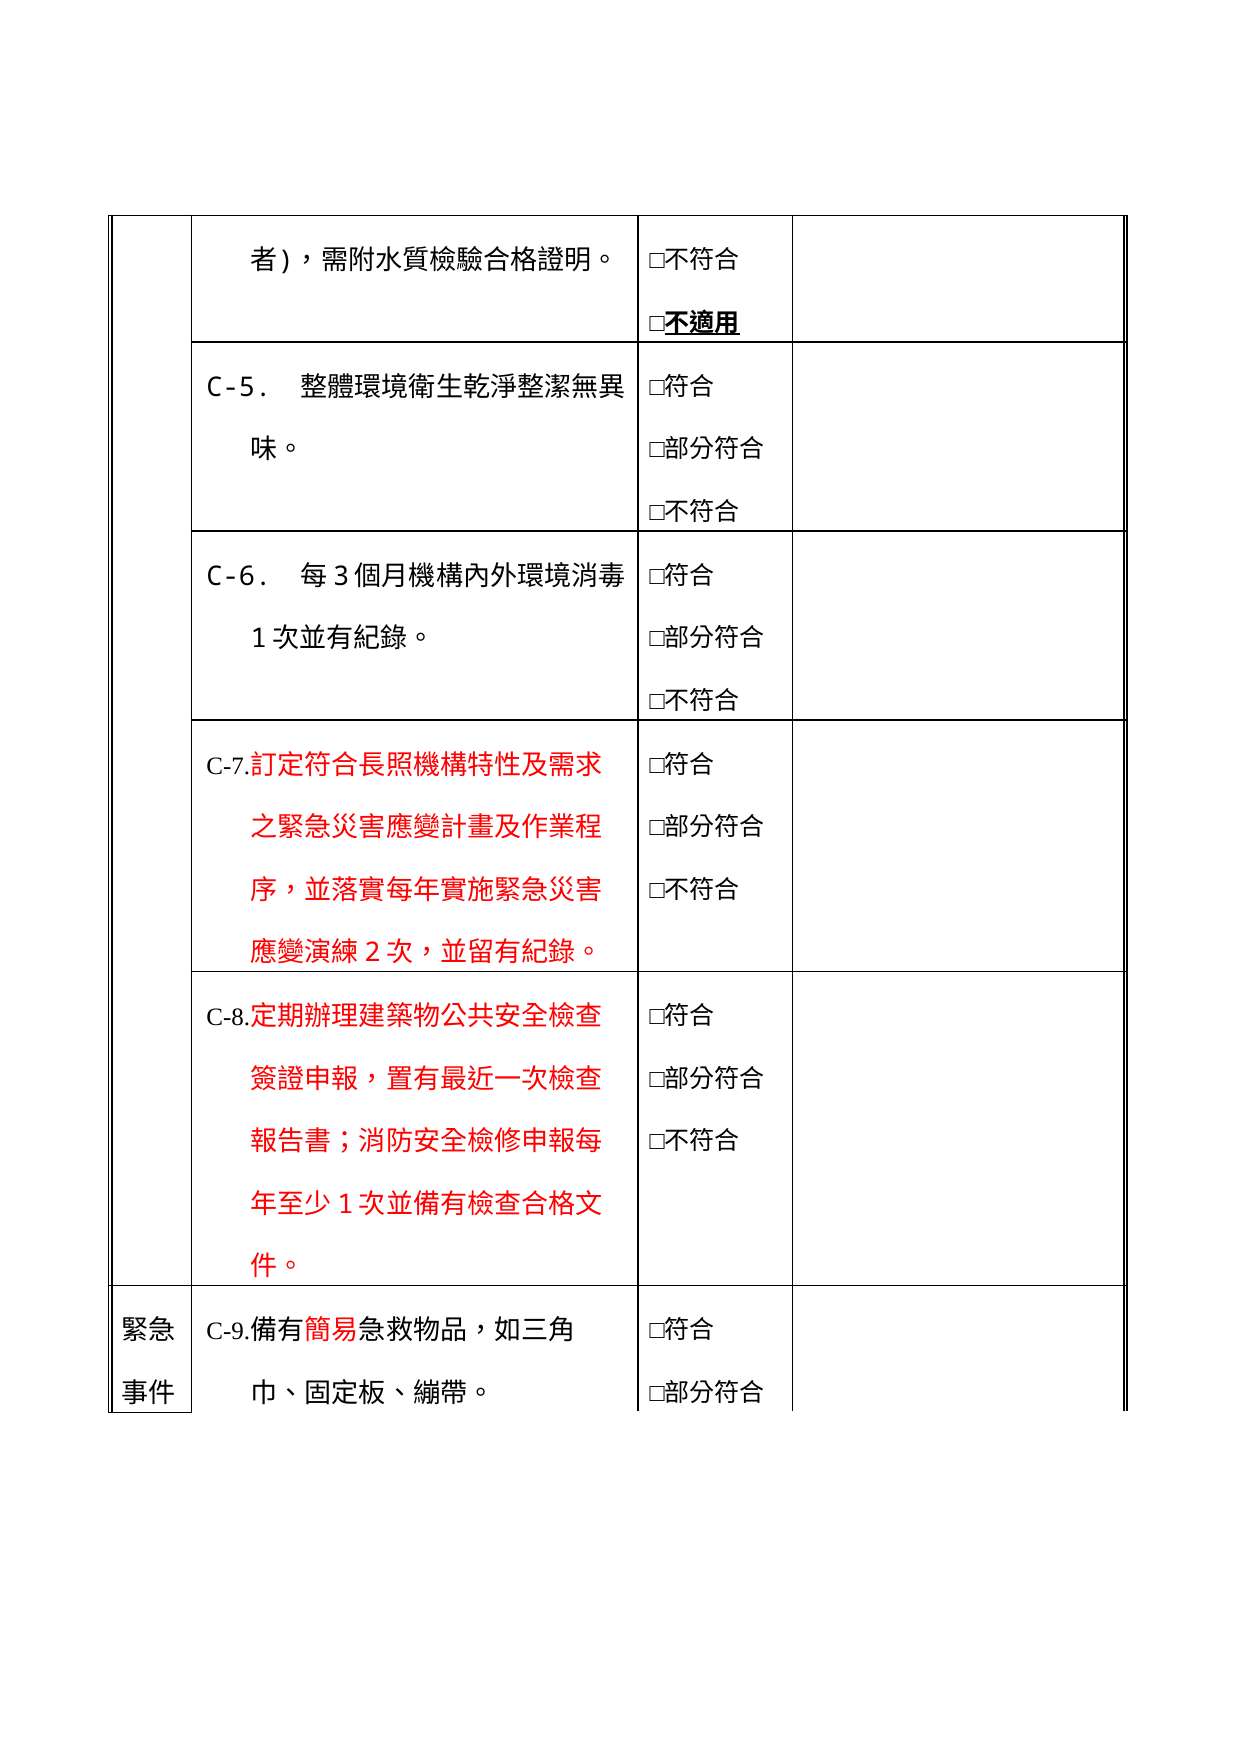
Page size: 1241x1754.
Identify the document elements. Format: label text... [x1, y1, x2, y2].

table_cell □符合 □部分符合 □不符合 [639, 972, 792, 1285]
table_cell 定期辦理建築物公共安全檢查簽證申報，置有最近一次檢查報告書；消防安全檢修申報每年至少1次並備有檢查合格文件。 [192, 972, 637, 1285]
table_cell □不符合 □不適用 [639, 216, 792, 341]
table_cell [793, 216, 1123, 341]
table_cell □符合 □部分符合 □不符合 [639, 721, 792, 971]
table_cell 訂定符合長照機構特性及需求之緊急災害應變計畫及作業程序，並落實每年實施緊急災害應變演練2次，並留有紀錄。 [192, 721, 637, 971]
table_cell □符合 □部分符合 [639, 1286, 792, 1411]
table_cell 緊急事件 [113, 1286, 191, 1411]
table_cell [793, 972, 1123, 1285]
table_cell 整體環境衛生乾淨整潔無異味。 [192, 343, 637, 530]
table_cell 者)，需附水質檢驗合格證明。 [192, 216, 637, 341]
table_cell [113, 216, 191, 1285]
table_cell [793, 721, 1123, 971]
table_cell □符合 □部分符合 □不符合 [639, 343, 792, 530]
table_cell 每3個月機構內外環境消毒1次並有紀錄。 [192, 532, 637, 719]
table_cell [793, 532, 1123, 719]
table_cell □符合 □部分符合 □不符合 [639, 532, 792, 719]
table_cell [793, 1286, 1123, 1411]
table_cell 備有簡易急救物品，如三角巾、固定板、繃帶。 [192, 1286, 637, 1411]
table_cell [793, 343, 1123, 530]
